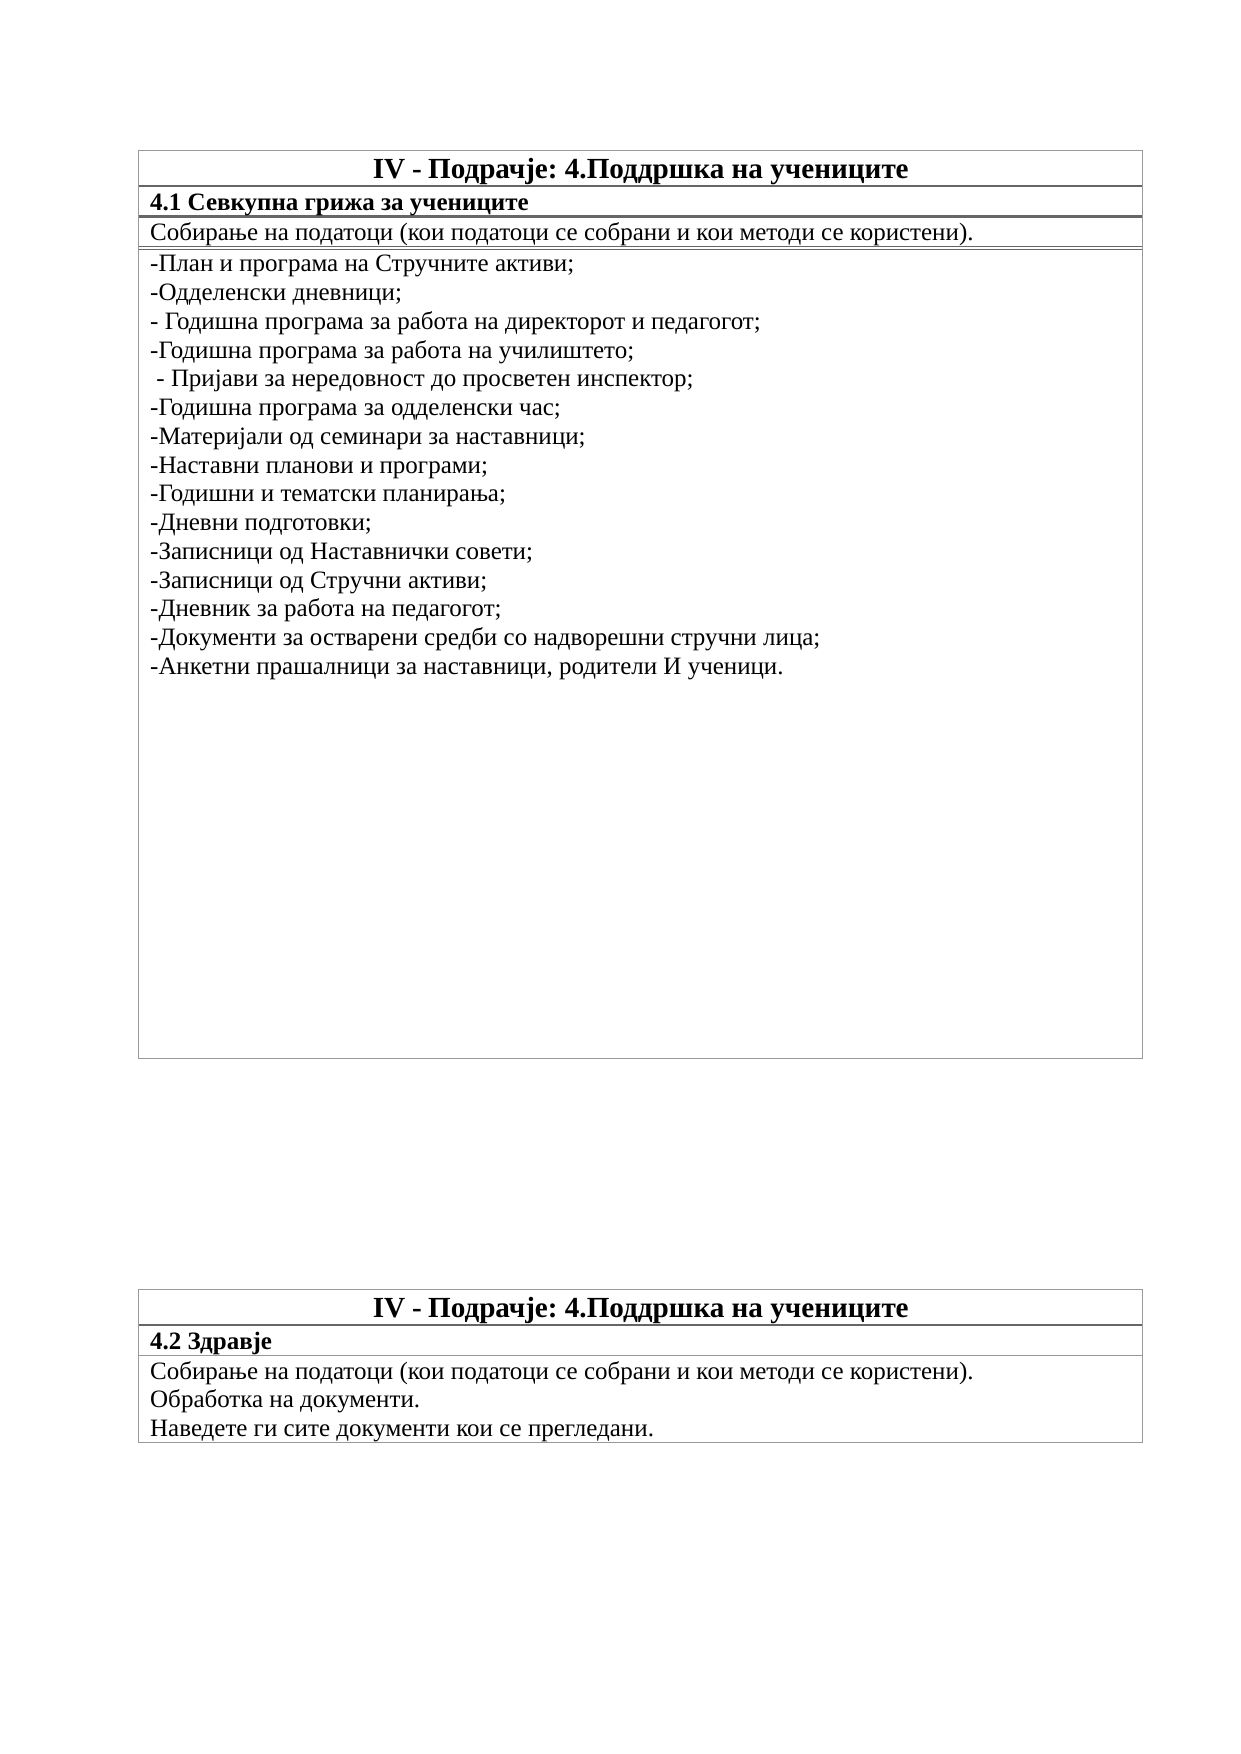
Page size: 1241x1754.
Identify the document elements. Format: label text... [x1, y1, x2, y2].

table_cell Собирање на податоци (кои податоци се собрани и кои методи се користени). Обработка на документи. Наведете ги сите документи кои се прегледани. [139, 1356, 1142, 1442]
table_cell 4.2 Здравје [139, 1326, 1142, 1355]
table_header IV - Подрачје: 4.Поддршка на учениците [139, 1290, 1142, 1324]
table_cell Собирање на податоци (кои податоци се собрани и кои методи се користени). [139, 218, 1142, 246]
table_cell -План и програма на Стручните активи; -Одделенски дневници; - Годишна програма за работа на директорот и педагогот; -Годишна програма за работа на училиштето; - Пријави за нередовност до просветен инспектор; -Годишна програма за одделенски час; -Материјали од семинари за наставници; -Наставни планови и програми; -Годишни и тематски планирања; -Дневни подготовки; -Записници од Наставнички совети; -Записници од Стручни активи; -Дневник за работа на педагогот; -Документи за остварени средби со надворешни стручни лица; -Анкетни прашалници за наставници, родители И ученици. [139, 250, 1142, 1058]
table_cell 4.1 Севкупна грижа за учениците [139, 187, 1142, 215]
table_header IV - Подрачје: 4.Поддршка на учениците [139, 151, 1142, 184]
